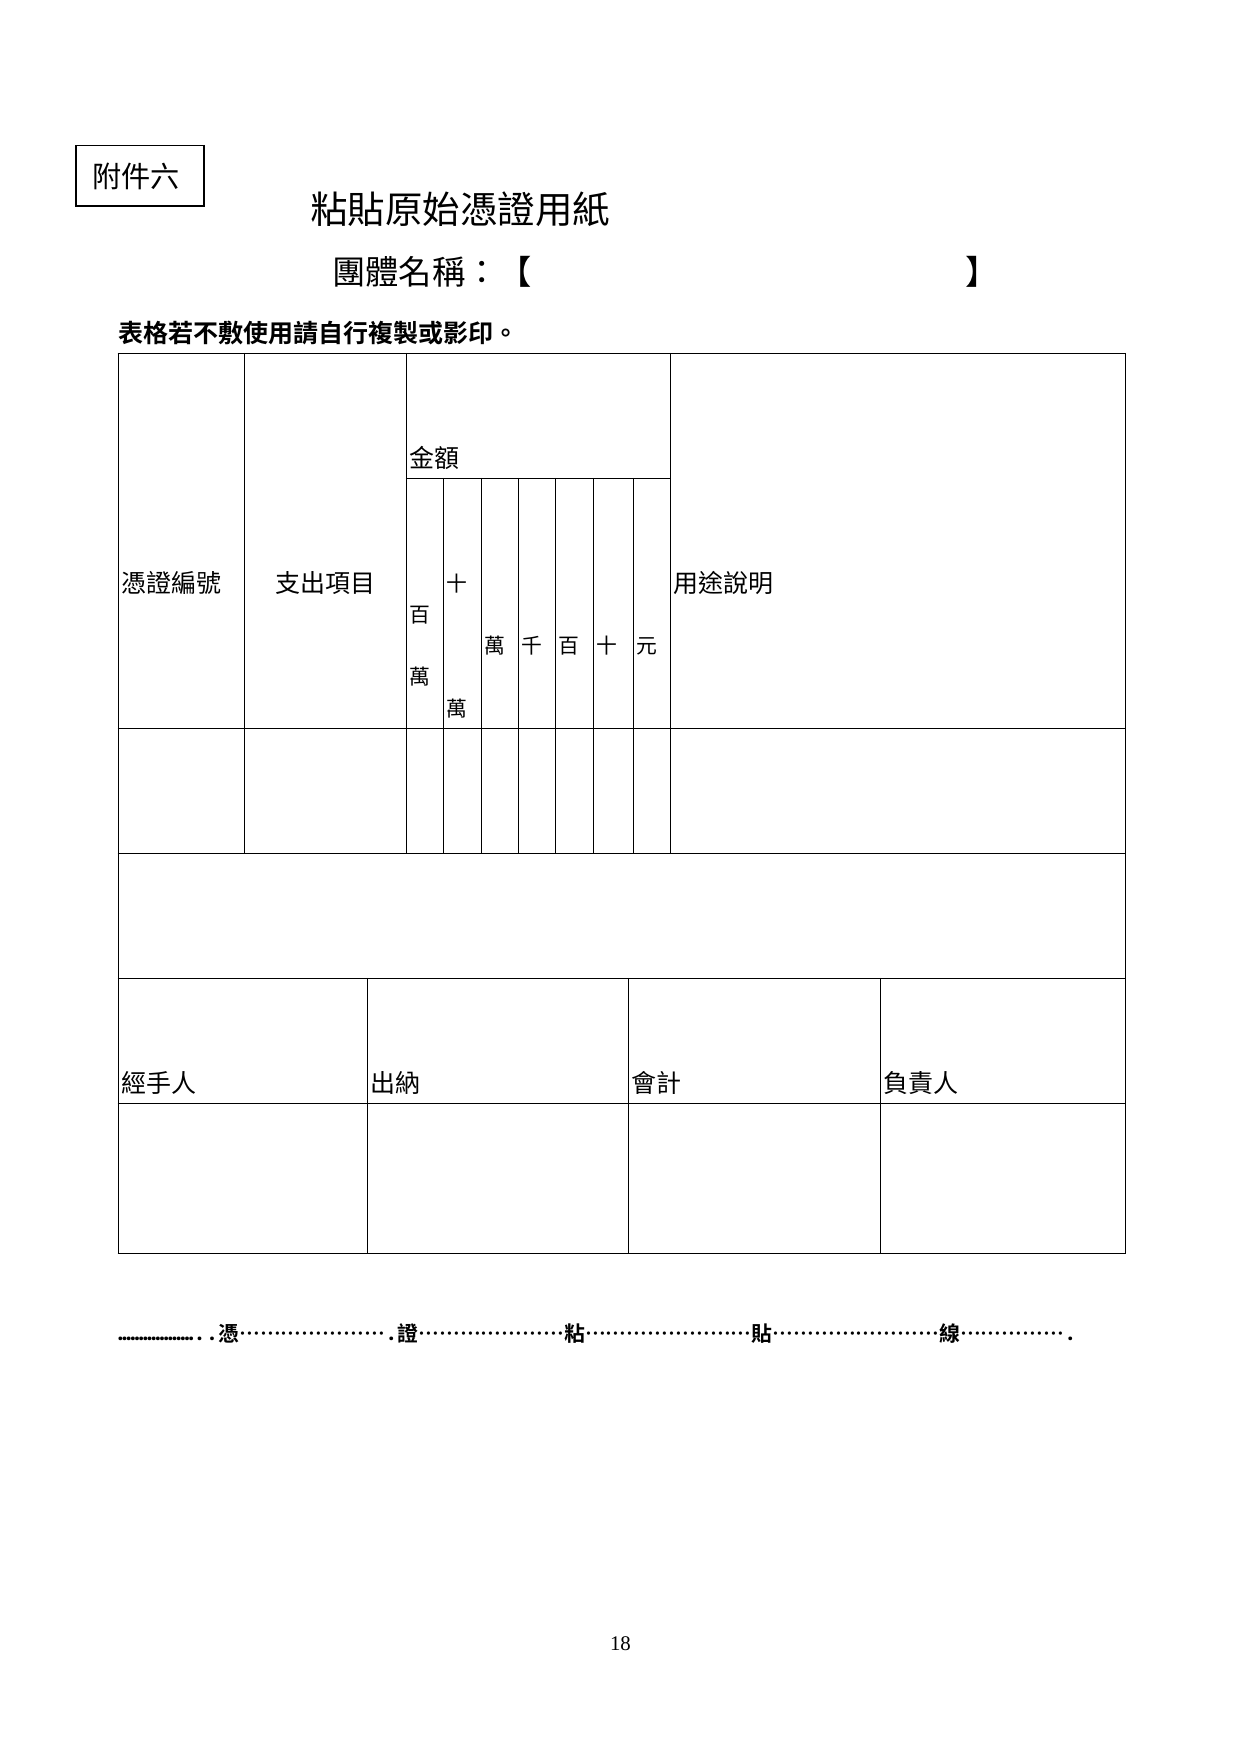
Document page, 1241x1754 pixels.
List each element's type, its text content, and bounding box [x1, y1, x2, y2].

text 粘貼原始憑證用紙 [118, 165, 1122, 228]
table_cell 千 [519, 479, 555, 728]
table_cell 萬 [482, 479, 518, 728]
table_cell 會計 [629, 979, 880, 1103]
table_cell [407, 729, 443, 853]
table_cell [629, 1104, 880, 1253]
table_cell [634, 729, 670, 853]
table_cell 出納 [368, 979, 628, 1103]
table_cell [556, 729, 593, 853]
table_cell 百 [556, 479, 593, 728]
text 團體名稱：【 】 [118, 228, 1122, 290]
table_header 憑證編號 [119, 354, 244, 728]
table_cell [482, 729, 518, 853]
text 表格若不敷使用請自行複製或影印。 [118, 290, 1122, 353]
table_cell [671, 729, 1125, 853]
table_cell [881, 1104, 1125, 1253]
table_cell [245, 729, 406, 853]
table_cell [119, 729, 244, 853]
table_cell 負責人 [881, 979, 1125, 1103]
table_cell [519, 729, 555, 853]
table_cell [119, 854, 1125, 978]
table_header 用途說明 [671, 354, 1125, 728]
table_cell 十 萬 [444, 479, 481, 728]
table_header 金額 [407, 354, 670, 478]
table_cell [119, 1104, 367, 1253]
table_cell 十 [594, 479, 633, 728]
table_cell 經手人 [119, 979, 367, 1103]
table_cell 百 萬 [407, 479, 443, 728]
text ………………..憑………………….證…………………粘……………………貼……………………線……………. [118, 1290, 1122, 1353]
table_cell 元 [634, 479, 670, 728]
table_cell [444, 729, 481, 853]
text 粘貼原始憑證用紙 [77, 146, 203, 205]
table_header 支出項目 [245, 354, 406, 728]
table_cell [368, 1104, 628, 1253]
table_cell [594, 729, 633, 853]
text 附件六 [92, 154, 188, 196]
